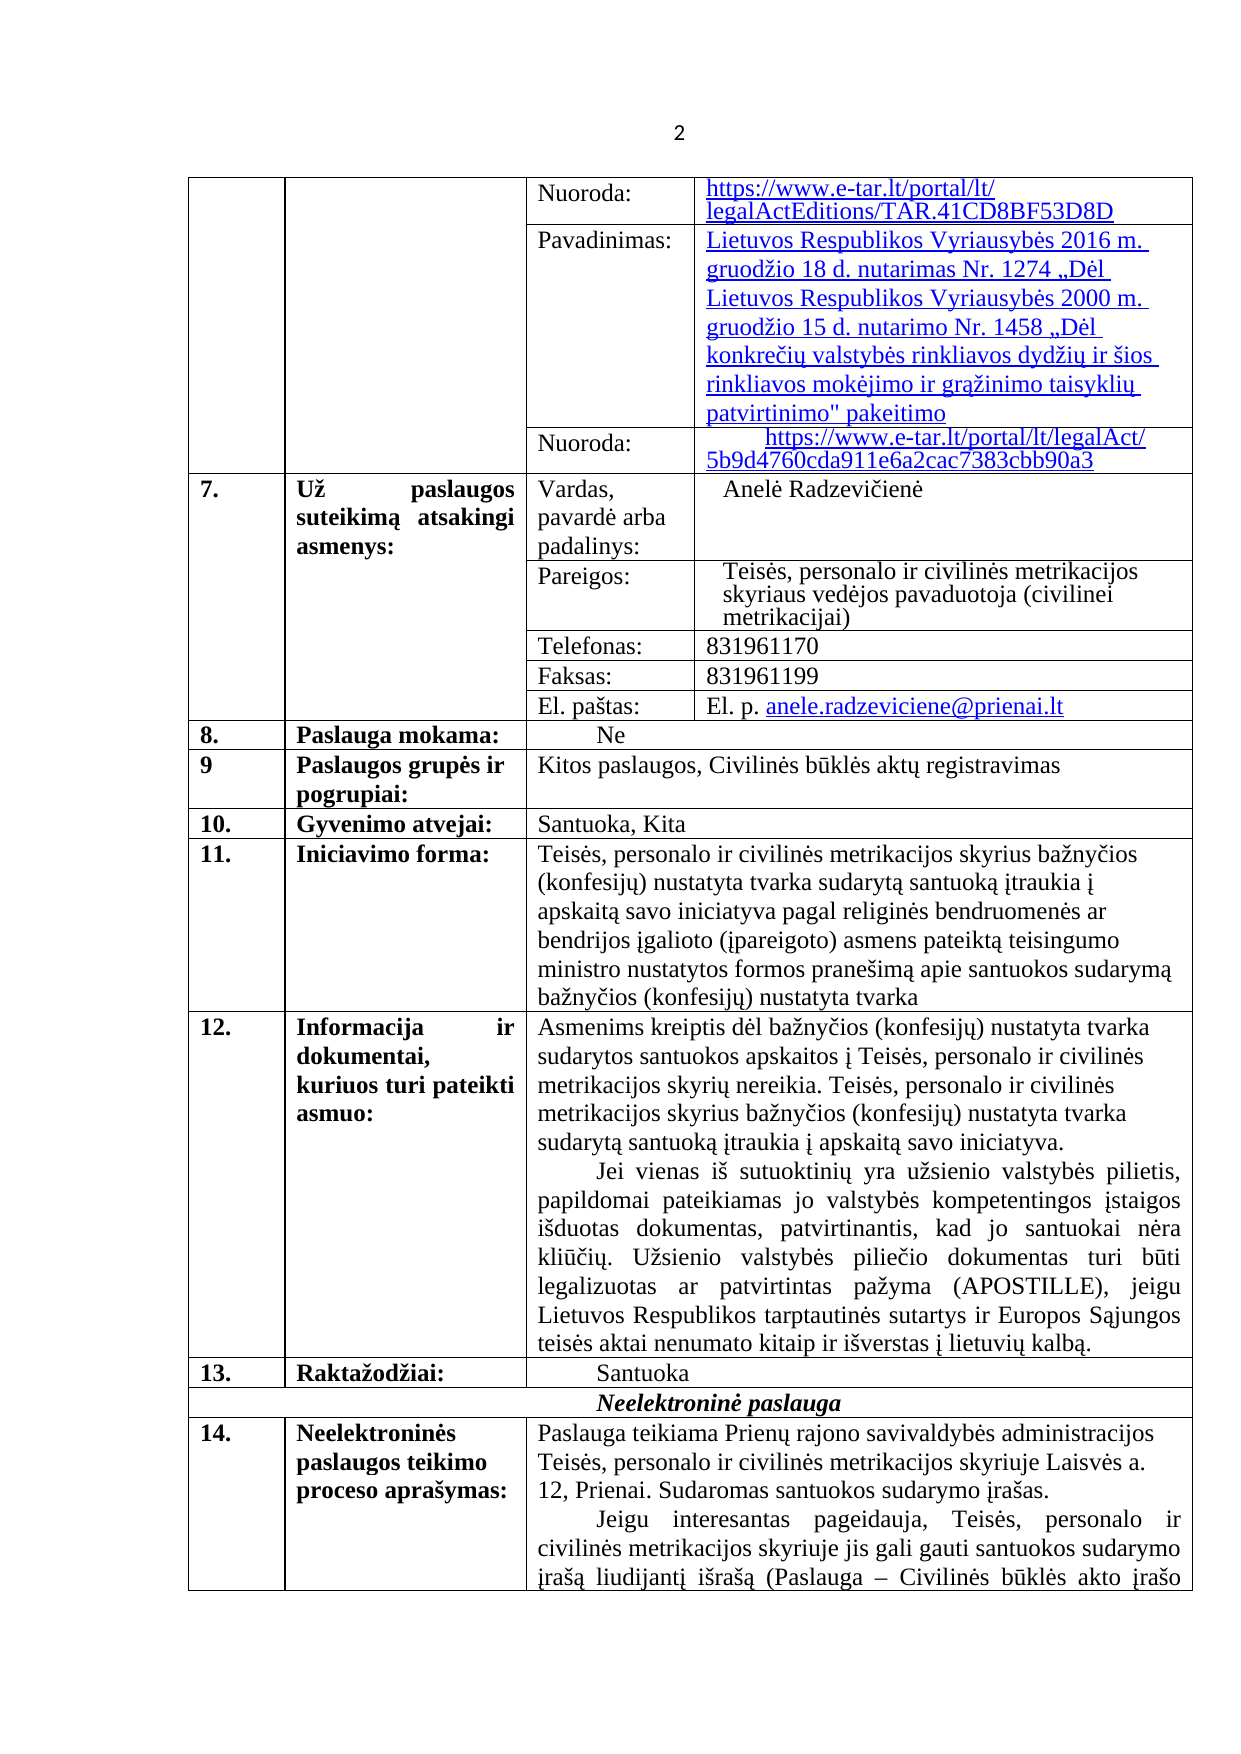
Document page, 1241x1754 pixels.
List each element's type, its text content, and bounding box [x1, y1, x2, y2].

table_cell 13. [189, 1358, 284, 1387]
table_cell Paslauga mokama: [286, 721, 526, 749]
table_cell Teisės, personalo ir civilinės metrikacijos skyriaus vedėjos pavaduotoja (civilinei metrikacijai) [695, 561, 1192, 630]
table_cell Ne [527, 721, 1192, 749]
table_cell 9 [189, 750, 284, 808]
table_cell 10. [189, 809, 284, 838]
table_cell [286, 178, 526, 473]
table_cell Gyvenimo atvejai: [286, 809, 526, 838]
table_cell Santuoka [527, 1358, 1192, 1387]
table_cell Teisės, personalo ir civilinės metrikacijos skyrius bažnyčios (konfesijų) nustatyta tvarka sudarytą santuoką įtraukia į apskaitą savo iniciatyva pagal religinės bendruomenės ar bendrijos įgalioto (įpareigoto) asmens pateiktą teisingumo ministro nustatytos formos pranešimą apie santuokos sudarymą bažnyčios (konfesijų) nustatyta tvarka [527, 839, 1192, 1011]
table_cell 7. [189, 474, 284, 719]
table_cell [189, 178, 284, 473]
table_cell Iniciavimo forma: [286, 839, 526, 1011]
table_cell Nuoroda: [527, 428, 694, 473]
table_cell Pavadinimas: [527, 225, 694, 427]
table_cell Už paslaugos suteikimą atsakingi asmenys: [286, 474, 526, 719]
table_cell El. paštas: [527, 691, 694, 719]
table_cell Faksas: [527, 661, 694, 690]
table_cell Kitos paslaugos, Civilinės būklės aktų registravimas [527, 750, 1192, 808]
table_cell 11. [189, 839, 284, 1011]
table_cell 831961170 [695, 631, 1192, 660]
table_cell 12. [189, 1012, 284, 1357]
table_cell El. p. anele.radzeviciene@prienai.lt [695, 691, 1192, 719]
table_cell Informacija ir dokumentai, kuriuos turi pateikti asmuo: [286, 1012, 526, 1357]
table_cell Asmenims kreiptis dėl bažnyčios (konfesijų) nustatyta tvarka sudarytos santuokos apskaitos į Teisės, personalo ir civilinės metrikacijos skyrių nereikia. Teisės, personalo ir civilinės metrikacijos skyrius bažnyčios (konfesijų) nustatyta tvarka sudarytą santuoką įtraukia į apskaitą savo iniciatyva. Jei vienas iš sutuoktinių yra užsienio valstybės pilietis, papildomai pateikiamas jo valstybės kompetentingos įstaigos išduotas dokumentas, patvirtinantis, kad jo santuokai nėra kliūčių. Užsienio valstybės piliečio dokumentas turi būti legalizuotas ar patvirtintas pažyma (APOSTILLE), jeigu Lietuvos Respublikos tarptautinės sutartys ir Europos Sąjungos teisės aktai nenumato kitaip ir išverstas į lietuvių kalbą. [527, 1012, 1192, 1357]
table_cell https://www.e-tar.lt/portal/lt/legalAct/5b9d4760cda911e6a2cac7383cbb90a3 [695, 428, 1192, 473]
table_cell Raktažodžiai: [286, 1358, 526, 1387]
table_cell 831961199 [695, 661, 1192, 690]
table_cell Neelektroninė paslauga [189, 1388, 1192, 1417]
table_cell Telefonas: [527, 631, 694, 660]
table_cell https://www.e-tar.lt/portal/lt/legalActEditions/TAR.41CD8BF53D8D [695, 178, 1192, 224]
table_cell Neelektroninės paslaugos teikimo proceso aprašymas: [286, 1418, 526, 1590]
table_cell 8. [189, 721, 284, 749]
table_cell Paslauga teikiama Prienų rajono savivaldybės administracijos Teisės, personalo ir civilinės metrikacijos skyriuje Laisvės a. 12, Prienai. Sudaromas santuokos sudarymo įrašas. Jeigu interesantas pageidauja, Teisės, personalo ir civilinės metrikacijos skyriuje jis gali gauti santuokos sudarymo įrašą liudijantį išrašą (Paslauga – Civilinės būklės akto įrašo [527, 1418, 1192, 1590]
table_cell Santuoka, Kita [527, 809, 1192, 838]
table_cell Paslaugos grupės ir pogrupiai: [286, 750, 526, 808]
table_cell Pareigos: [527, 561, 694, 630]
table_cell Lietuvos Respublikos Vyriausybės 2016 m. gruodžio 18 d. nutarimas Nr. 1274 „Dėl Lietuvos Respublikos Vyriausybės 2000 m. gruodžio 15 d. nutarimo Nr. 1458 „Dėl konkrečių valstybės rinkliavos dydžių ir šios rinkliavos mokėjimo ir grąžinimo taisyklių patvirtinimo" pakeitimo [695, 225, 1192, 427]
table_cell Nuoroda: [527, 178, 694, 224]
table_cell Vardas, pavardė arba padalinys: [527, 474, 694, 560]
table_cell 14. [189, 1418, 284, 1590]
table_cell Anelė Radzevičienė [695, 474, 1192, 560]
